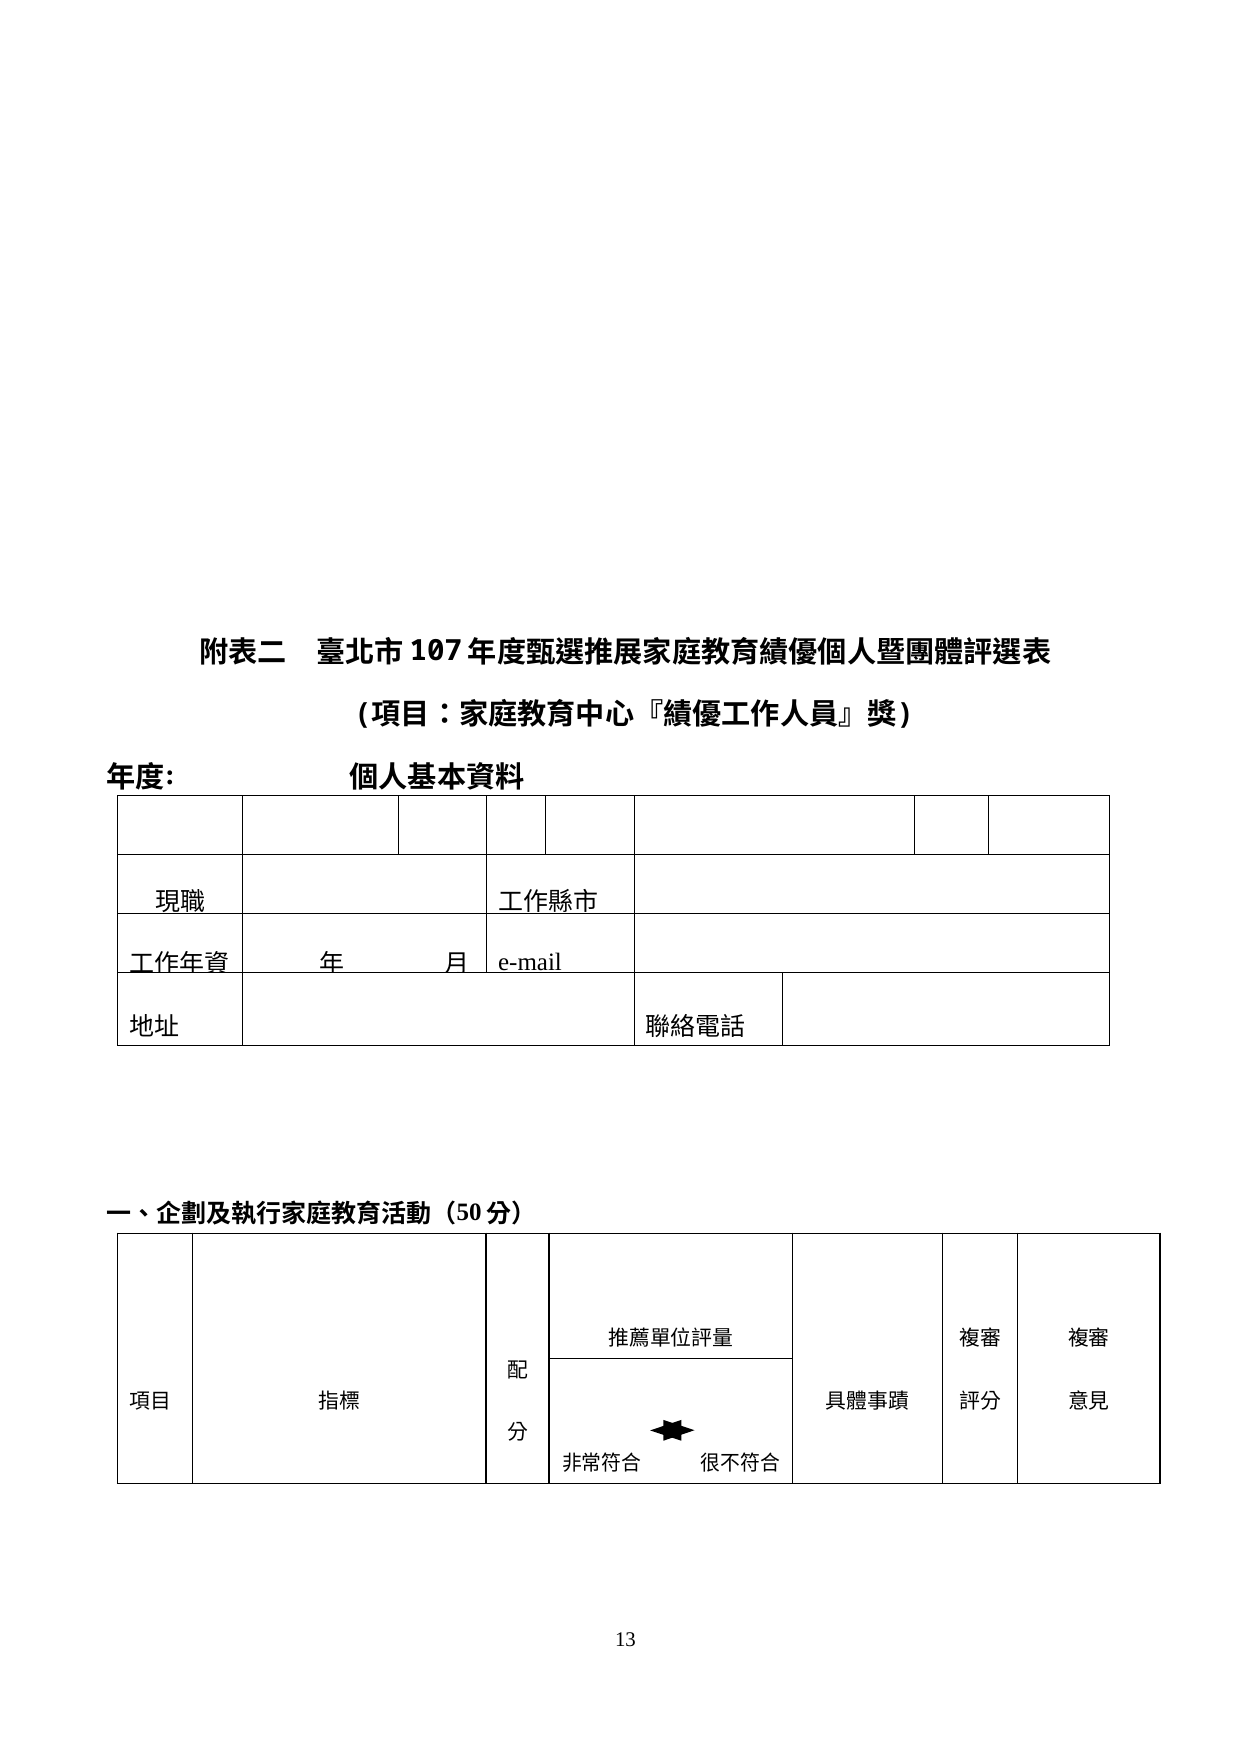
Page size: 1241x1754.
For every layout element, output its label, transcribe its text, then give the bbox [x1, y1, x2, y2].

table_header [989, 796, 1109, 854]
table_header 指標 [193, 1234, 485, 1483]
table_cell [243, 855, 486, 913]
table_cell 聯絡電話 [635, 973, 782, 1045]
table_cell e-mail [487, 914, 634, 972]
table_cell 工作年資 [118, 914, 242, 972]
text (項目：家庭教育中心『績優工作人員』獎) [106, 670, 1144, 733]
table_header 項目 [118, 1234, 192, 1483]
table_header 複審 評分 [943, 1234, 1017, 1483]
table_cell 年 月 [243, 914, 486, 972]
table_cell [635, 914, 1109, 972]
text 附表二 臺北市107年度甄選推展家庭教育績優個人暨團體評選表 [106, 608, 1144, 670]
table_header 年齡 [915, 796, 988, 854]
table_cell 地址 [118, 973, 242, 1045]
table_header 推薦單位評量 [550, 1234, 792, 1358]
table_cell 非常符合 很不符合 [550, 1359, 792, 1483]
table_header 性別 [399, 796, 486, 854]
text 一、企劃及執行家庭教育活動（50分） [106, 1170, 1144, 1233]
table_header 複審 意見 [1018, 1234, 1159, 1483]
table_header 具體事蹟 [793, 1234, 942, 1483]
table_header [243, 796, 398, 854]
table_header [487, 796, 545, 854]
table_cell 工作縣市 [487, 855, 634, 913]
table_cell [243, 973, 634, 1045]
table_cell [783, 973, 1109, 1045]
text 年度: 個人基本資料 [106, 733, 1144, 795]
table_header 學歷 [546, 796, 634, 854]
table_header [635, 796, 914, 854]
table_header 姓名 [118, 796, 242, 854]
table_cell [635, 855, 1109, 913]
table_header 配分 [487, 1234, 548, 1483]
table_cell 現職 [118, 855, 242, 913]
